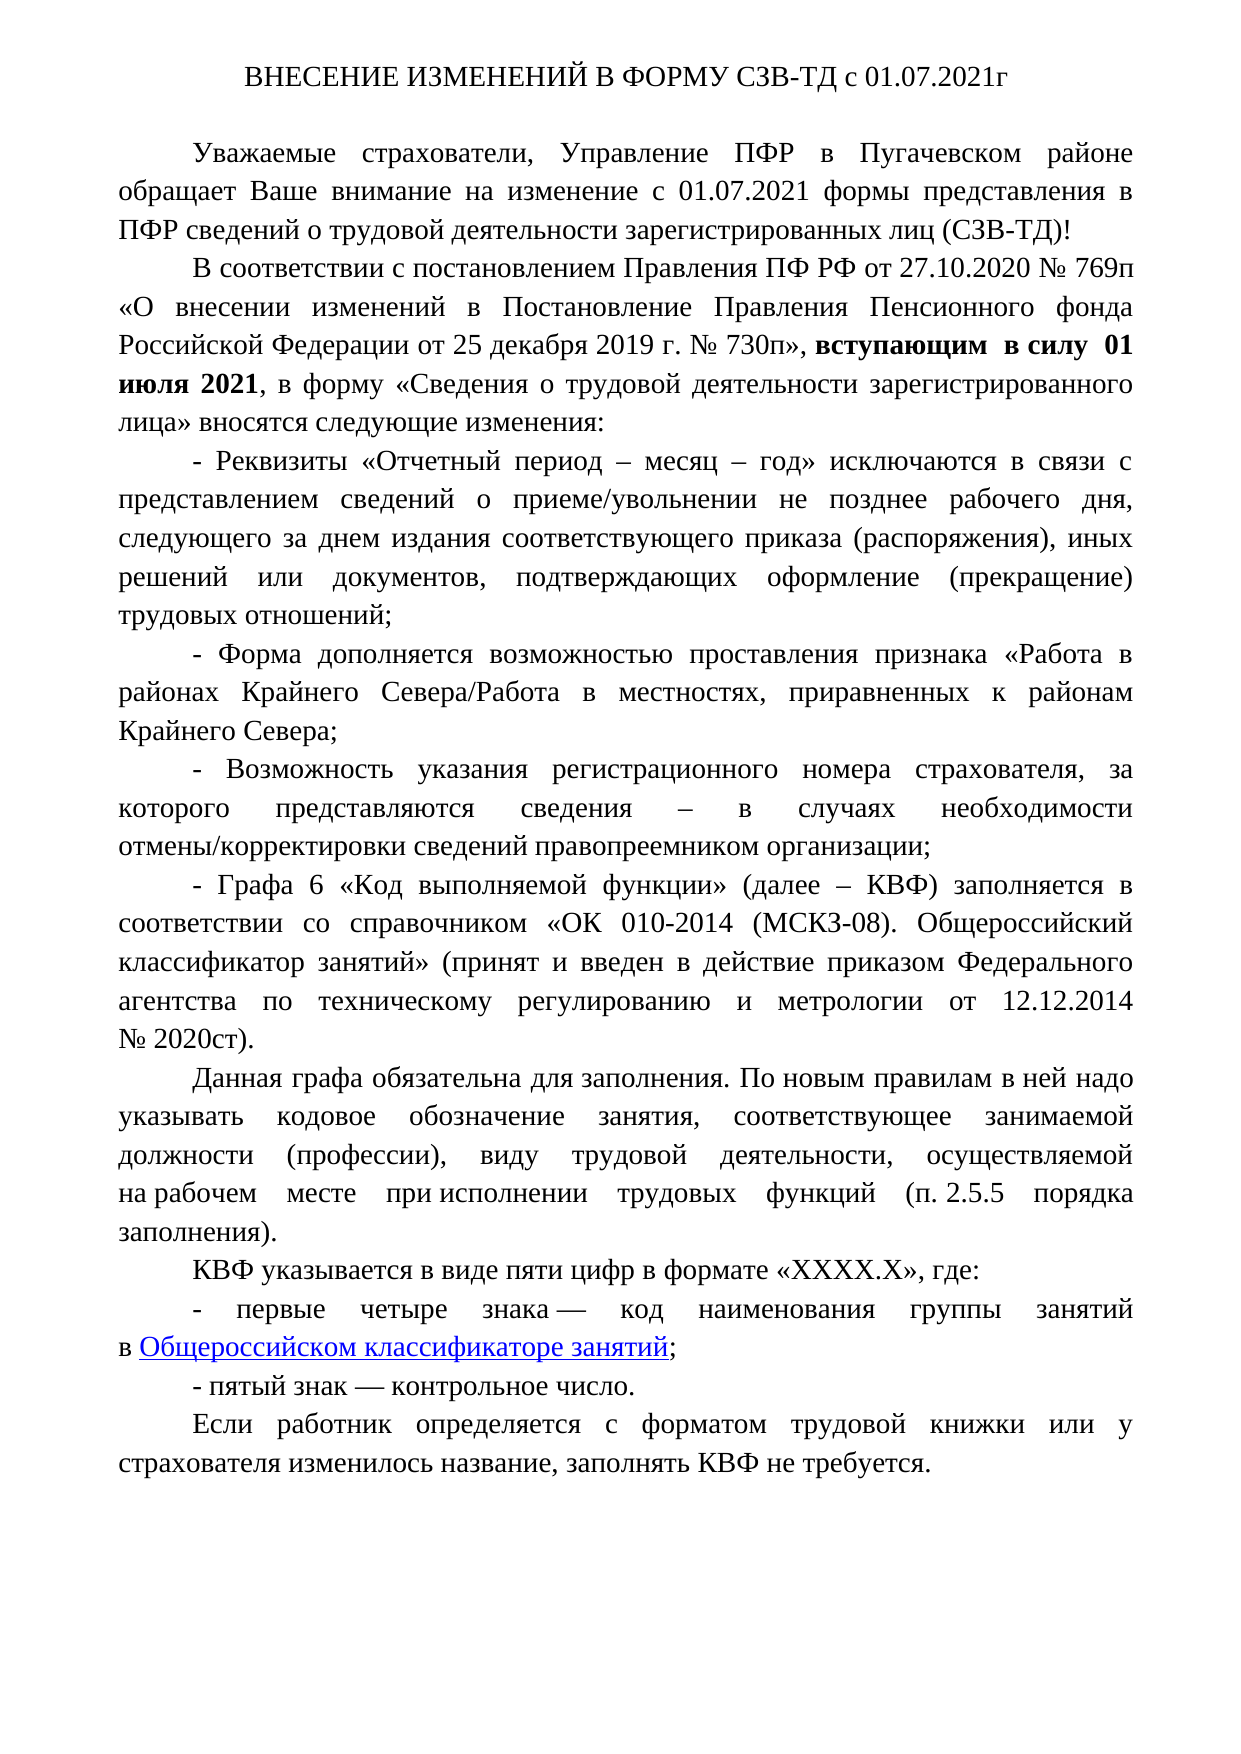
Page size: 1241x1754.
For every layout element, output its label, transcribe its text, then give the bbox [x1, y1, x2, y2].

text КВФ указывается в виде пяти цифр в формате «XXXX.X», где: [118, 1252, 1134, 1286]
text - Графа 6 «Код выполняемой функции» (далее – КВФ) заполняется в соответствии со справочником «ОК 010-2014 (МСКЗ-08). Общероссийский классификатор занятий» (принят и введен в действие приказом Федерального агентства по техническому регулированию и метрологии от 12.12.2014 № 2020ст). [118, 867, 1134, 1055]
text - Возможность указания регистрационного номера страхователя, за которого представляются сведения – в случаях необходимости отмены/корректировки сведений правопреемником организации; [118, 751, 1134, 862]
text - пятый знак — контрольное число. [118, 1368, 1134, 1402]
text Если работник определяется с форматом трудовой книжки или у страхователя изменилось название, заполнять КВФ не требуется. [118, 1407, 1134, 1479]
text Уважаемые страхователи, Управление ПФР в Пугачевском районе обращает Ваше внимание на изменение с 01.07.2021 формы представления в ПФР сведений о трудовой деятельности зарегистрированных лиц (СЗВ-ТД)! [118, 135, 1134, 245]
text - первые четыре знака — код наименования группы занятий в Общероссийском классификаторе занятий; [118, 1291, 1134, 1363]
text - Форма дополняется возможностью проставления признака «Работа в районах Крайнего Севера/Работа в местностях, приравненных к районам Крайнего Севера; [118, 636, 1134, 746]
text Данная графа обязательна для заполнения. По новым правилам в ней надо указывать кодовое обозначение занятия, соответствующее занимаемой должности (профессии), виду трудовой деятельности, осуществляемой на рабочем месте при исполнении трудовых функций (п. 2.5.5 порядка заполнения). [118, 1060, 1134, 1247]
text ВНЕСЕНИЕ ИЗМЕНЕНИЙ В ФОРМУ СЗВ-ТД с 01.07.2021г [118, 59, 1134, 93]
text В соответствии с постановлением Правления ПФ РФ от 27.10.2020 № 769п «О внесении изменений в Постановление Правления Пенсионного фонда Российской Федерации от 25 декабря 2019 г. № 730п», вступающим в силу 01 июля 2021, в форму «Сведения о трудовой деятельности зарегистрированного лица» вносятся следующие изменения: [118, 250, 1134, 438]
text - Реквизиты «Отчетный период – месяц – год» исключаются в связи с представлением сведений о приеме/увольнении не позднее рабочего дня, следующего за днем издания соответствующего приказа (распоряжения), иных решений или документов, подтверждающих оформление (прекращение) трудовых отношений; [118, 443, 1134, 631]
